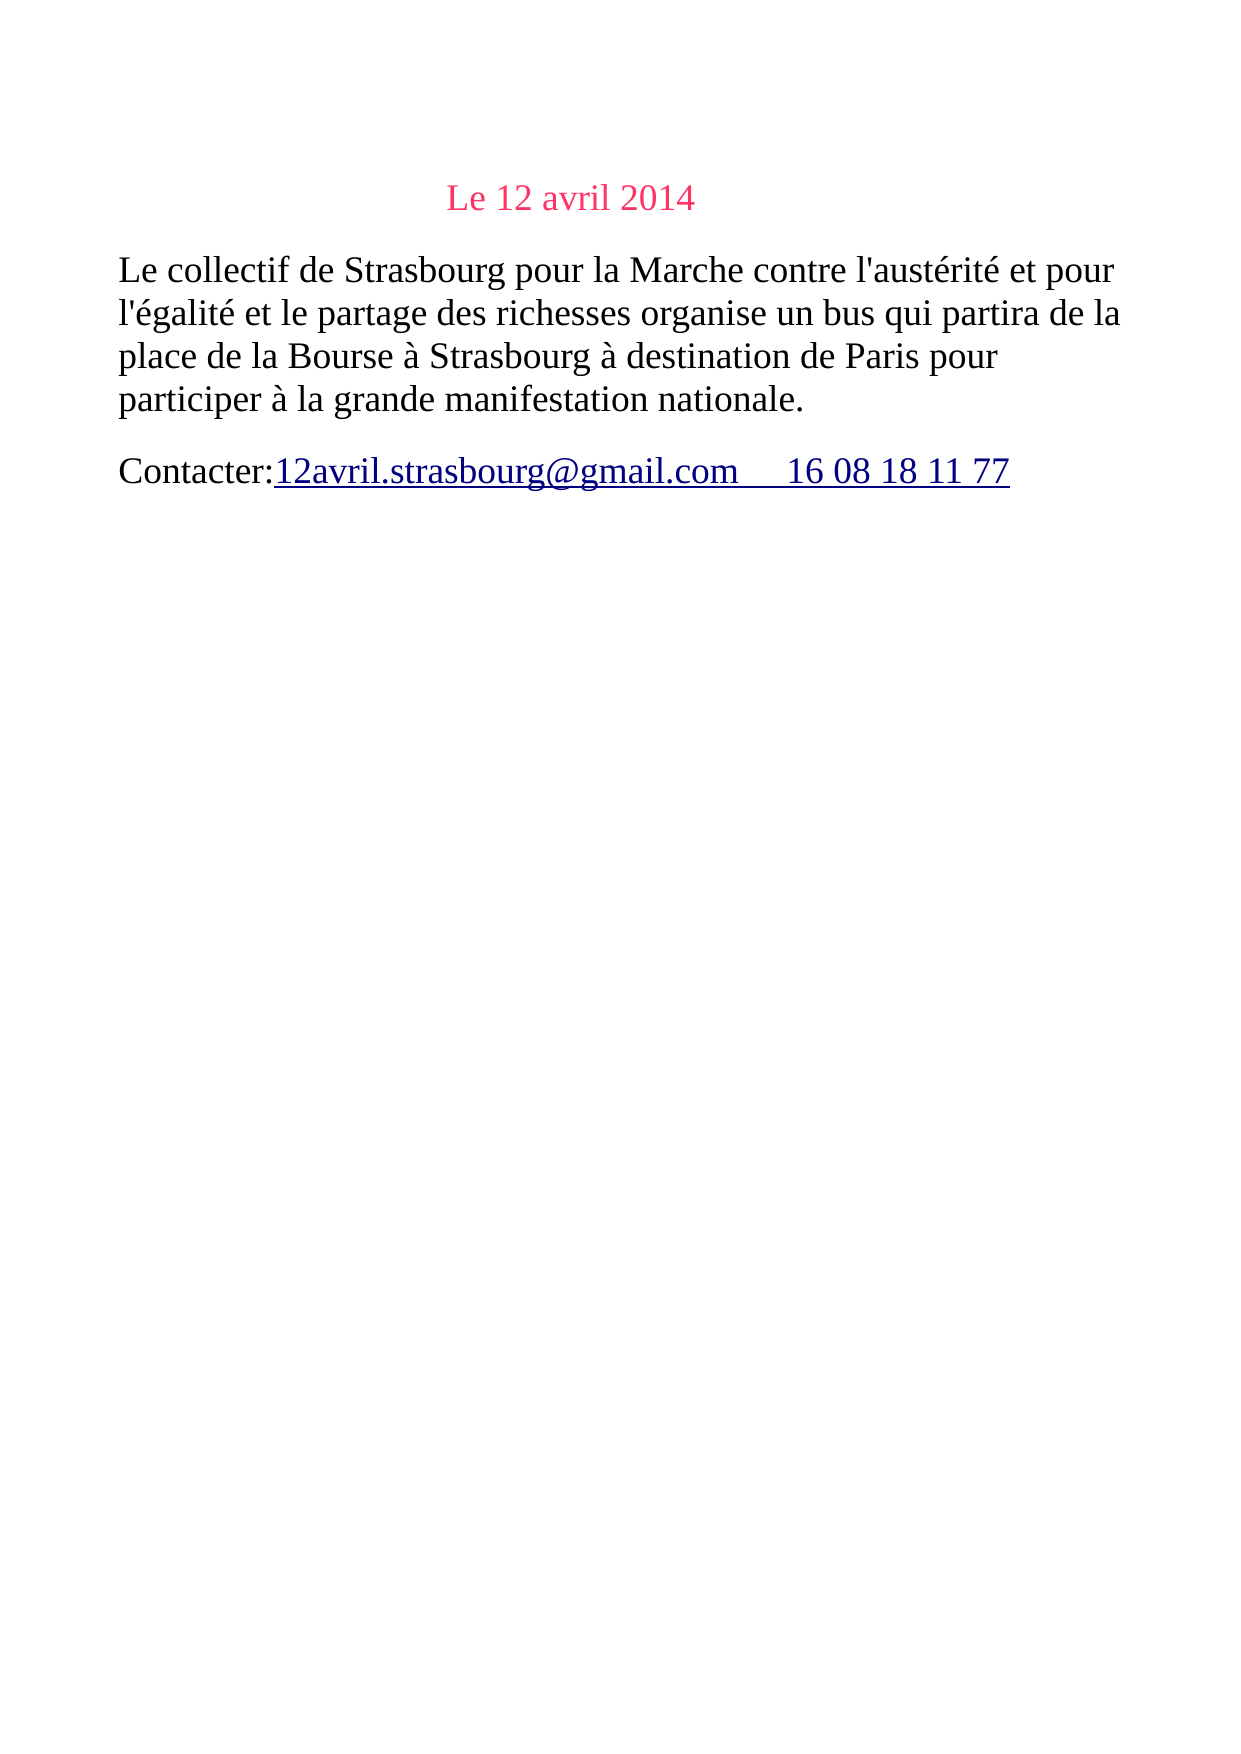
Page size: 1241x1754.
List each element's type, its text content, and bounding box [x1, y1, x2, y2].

text Le collectif de Strasbourg pour la Marche contre l'austérité et pour l'égalité et le partage des richesses organise un bus qui partira de la place de la Bourse à Strasbourg à destination de Paris pour participer à la grande manifestation nationale. [118, 247, 1122, 420]
text Le 12 avril 2014 [118, 176, 1122, 219]
text Contacter:12avril.strasbourg@gmail.com 16 08 18 11 77 [118, 449, 1122, 492]
